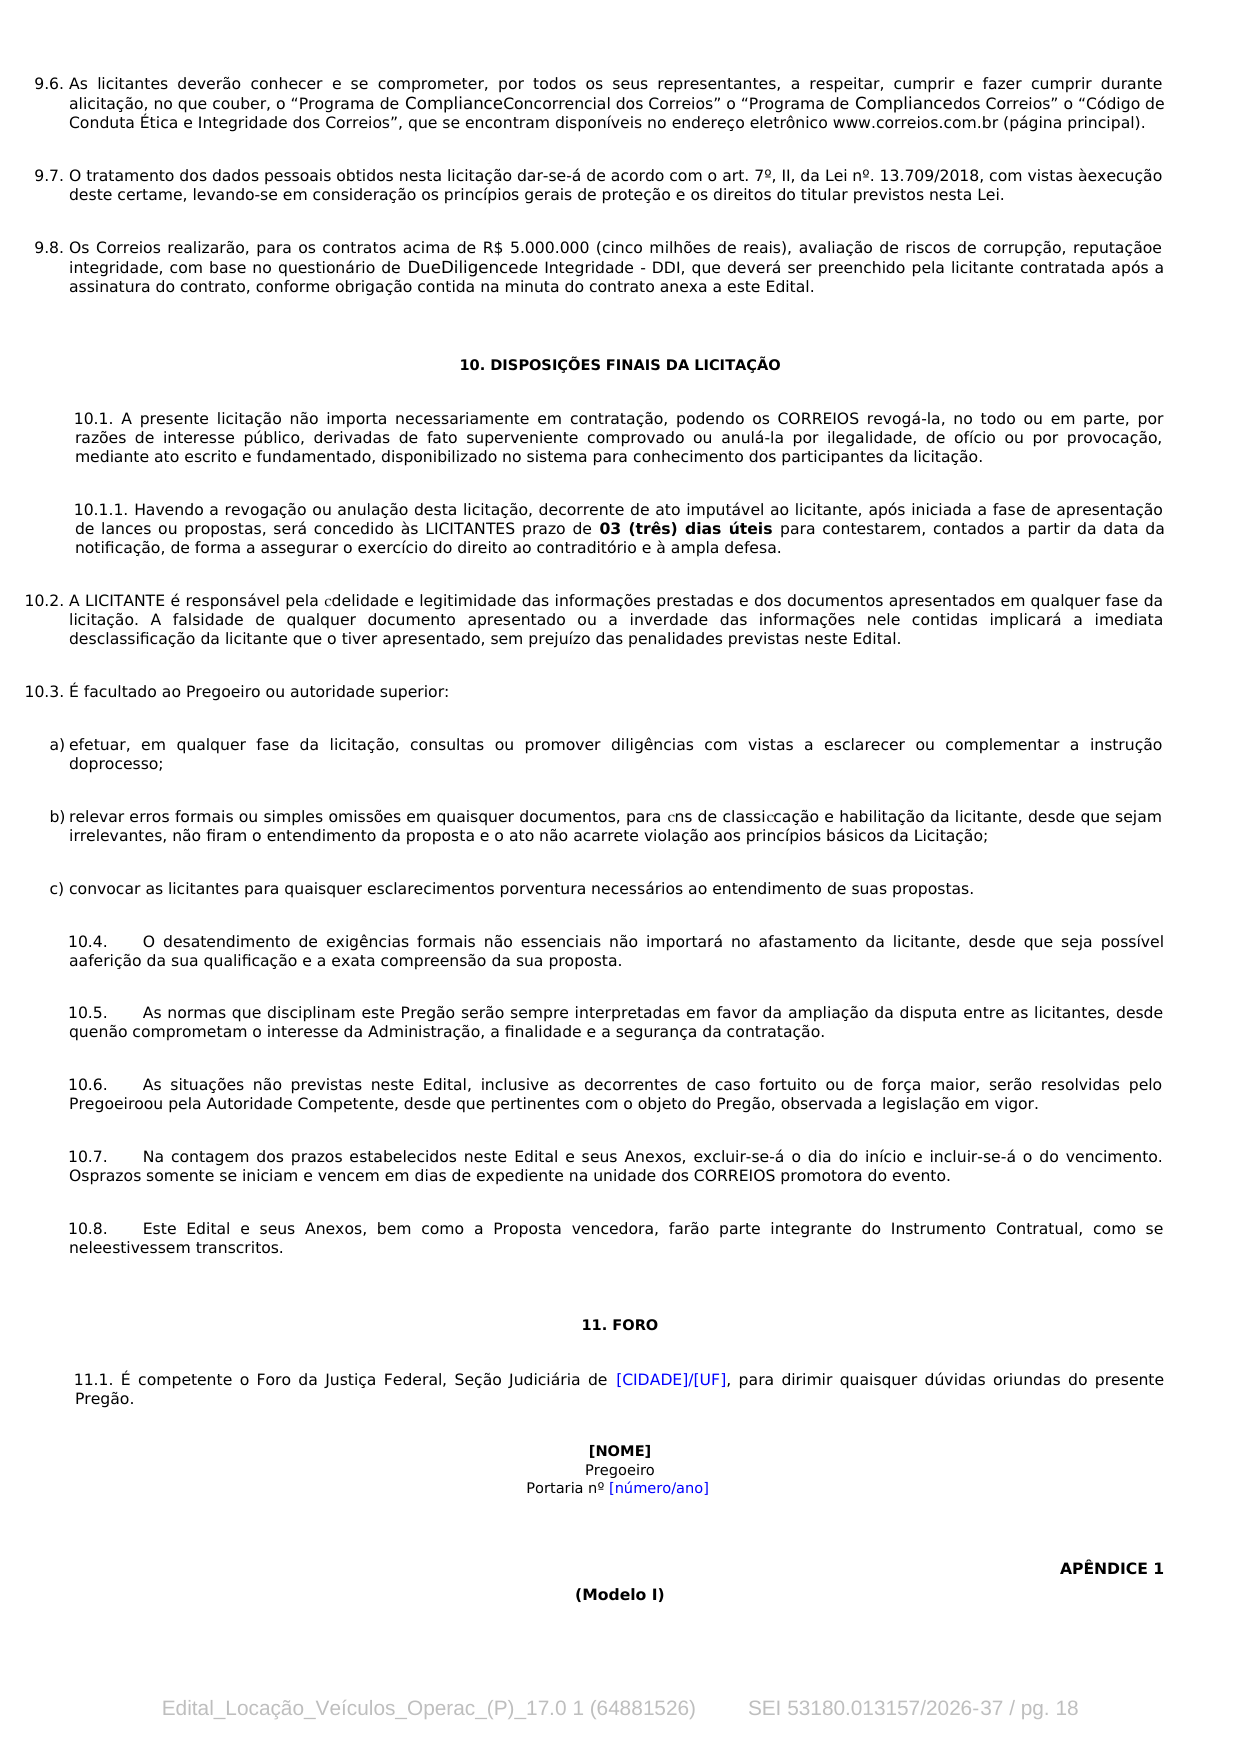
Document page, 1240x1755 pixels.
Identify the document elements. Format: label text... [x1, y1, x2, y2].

list Na contagem dos prazos estabelecidos neste Edital e seus Anexos, excluir-se-á o dia do início e incluir-se-á o do vencimento. Osprazos somente se iniciam e vencem em dias de expediente na unidade dos CORREIOS promotora do evento. [68, 1148, 1165, 1185]
list O tratamento dos dados pessoais obtidos nesta licitação dar-se-á de acordo com o art. 7º, II, da Lei nº. 13.709/2018, com vistas àexecução deste certame, levando-se em consideração os princípios gerais de proteção e os direitos do titular previstos nesta Lei. [34, 167, 1165, 204]
list É facultado ao Pregoeiro ou autoridade superior: [24, 683, 1165, 701]
list As situações não previstas neste Edital, inclusive as decorrentes de caso fortuito ou de força maior, serão resolvidas pelo Pregoeiroou pela Autoridade Competente, desde que pertinentes com o objeto do Pregão, observada a legislação em vigor. [68, 1076, 1165, 1113]
list As licitantes deverão conhecer e se comprometer, por todos os seus representantes, a respeitar, cumprir e fazer cumprir durante alicitação, no que couber, o “Programa de ComplianceConcorrencial dos Correios” o “Programa de Compliancedos Correios” o “Código de Conduta Ética e Integridade dos Correios”, que se encontram disponíveis no endereço eletrônico www.correios.com.br (página principal). [34, 75, 1165, 133]
text 11. FORO [69, 1317, 1171, 1334]
list O desatendimento de exigências formais não essenciais não importará no afastamento da licitante, desde que seja possível aaferição da sua qualificação e a exata compreensão da sua proposta. [68, 932, 1165, 970]
text 10. DISPOSIÇÕES FINAIS DA LICITAÇÃO [69, 357, 1171, 373]
list As normas que disciplinam este Pregão serão sempre interpretadas em favor da ampliação da disputa entre as licitantes, desde quenão comprometam o interesse da Administração, a finalidade e a segurança da contratação. [68, 1004, 1165, 1042]
list convocar as licitantes para quaisquer esclarecimentos porventura necessários ao entendimento de suas propostas. [49, 880, 1165, 898]
text 10.1.1. Havendo a revogação ou anulação desta licitação, decorrente de ato imputável ao licitante, após iniciada a fase de apresentação de lances ou propostas, será concedido às LICITANTES prazo de 03 (três) dias úteis para contestarem, contados a partir da data da notificação, de forma a assegurar o exercício do direito ao contraditório e à ampla defesa. [74, 501, 1165, 558]
list Este Edital e seus Anexos, bem como a Proposta vencedora, farão parte integrante do Instrumento Contratual, como se neleestivessem transcritos. [68, 1220, 1165, 1257]
text 11.1. É competente o Foro da Justiça Federal, Seção Judiciária de [CIDADE]/[UF], para dirimir quaisquer dúvidas oriundas do presente Pregão. [74, 1371, 1165, 1408]
text [NOME] [69, 1443, 1171, 1460]
list relevar erros formais ou simples omissões em quaisquer documentos, para ns de classicação e habilitação da licitante, desde que sejam irrelevantes, não firam o entendimento da proposta e o ato não acarrete violação aos princípios básicos da Licitação; [49, 808, 1165, 845]
text 10.1. A presente licitação não importa necessariamente em contratação, podendo os CORREIOS revogá-la, no todo ou em parte, por razões de interesse público, derivadas de fato superveniente comprovado ou anulá-la por ilegalidade, de ofício ou por provocação, mediante ato escrito e fundamentado, disponibilizado no sistema para conhecimento dos participantes da licitação. [74, 410, 1165, 467]
text Pregoeiro [396, 1461, 843, 1478]
text APÊNDICE 1 (Modelo I) [575, 1560, 1182, 1604]
list efetuar, em qualquer fase da licitação, consultas ou promover diligências com vistas a esclarecer ou complementar a instrução doprocesso; [49, 736, 1165, 773]
list A LICITANTE é responsável pela delidade e legitimidade das informações prestadas e dos documentos apresentados em qualquer fase da licitação. A falsidade de qualquer documento apresentado ou a inverdade das informações nele contidas implicará a imediata desclassificação da licitante que o tiver apresentado, sem prejuízo das penalidades previstas neste Edital. [24, 592, 1165, 648]
text Portaria nº [número/ano] [69, 1479, 1166, 1497]
list Os Correios realizarão, para os contratos acima de R$ 5.000.000 (cinco milhões de reais), avaliação de riscos de corrupção, reputaçãoe integridade, com base no questionário de DueDiligencede Integridade - DDI, que deverá ser preenchido pela licitante contratada após a assinatura do contrato, conforme obrigação contida na minuta do contrato anexa a este Edital. [34, 239, 1165, 297]
